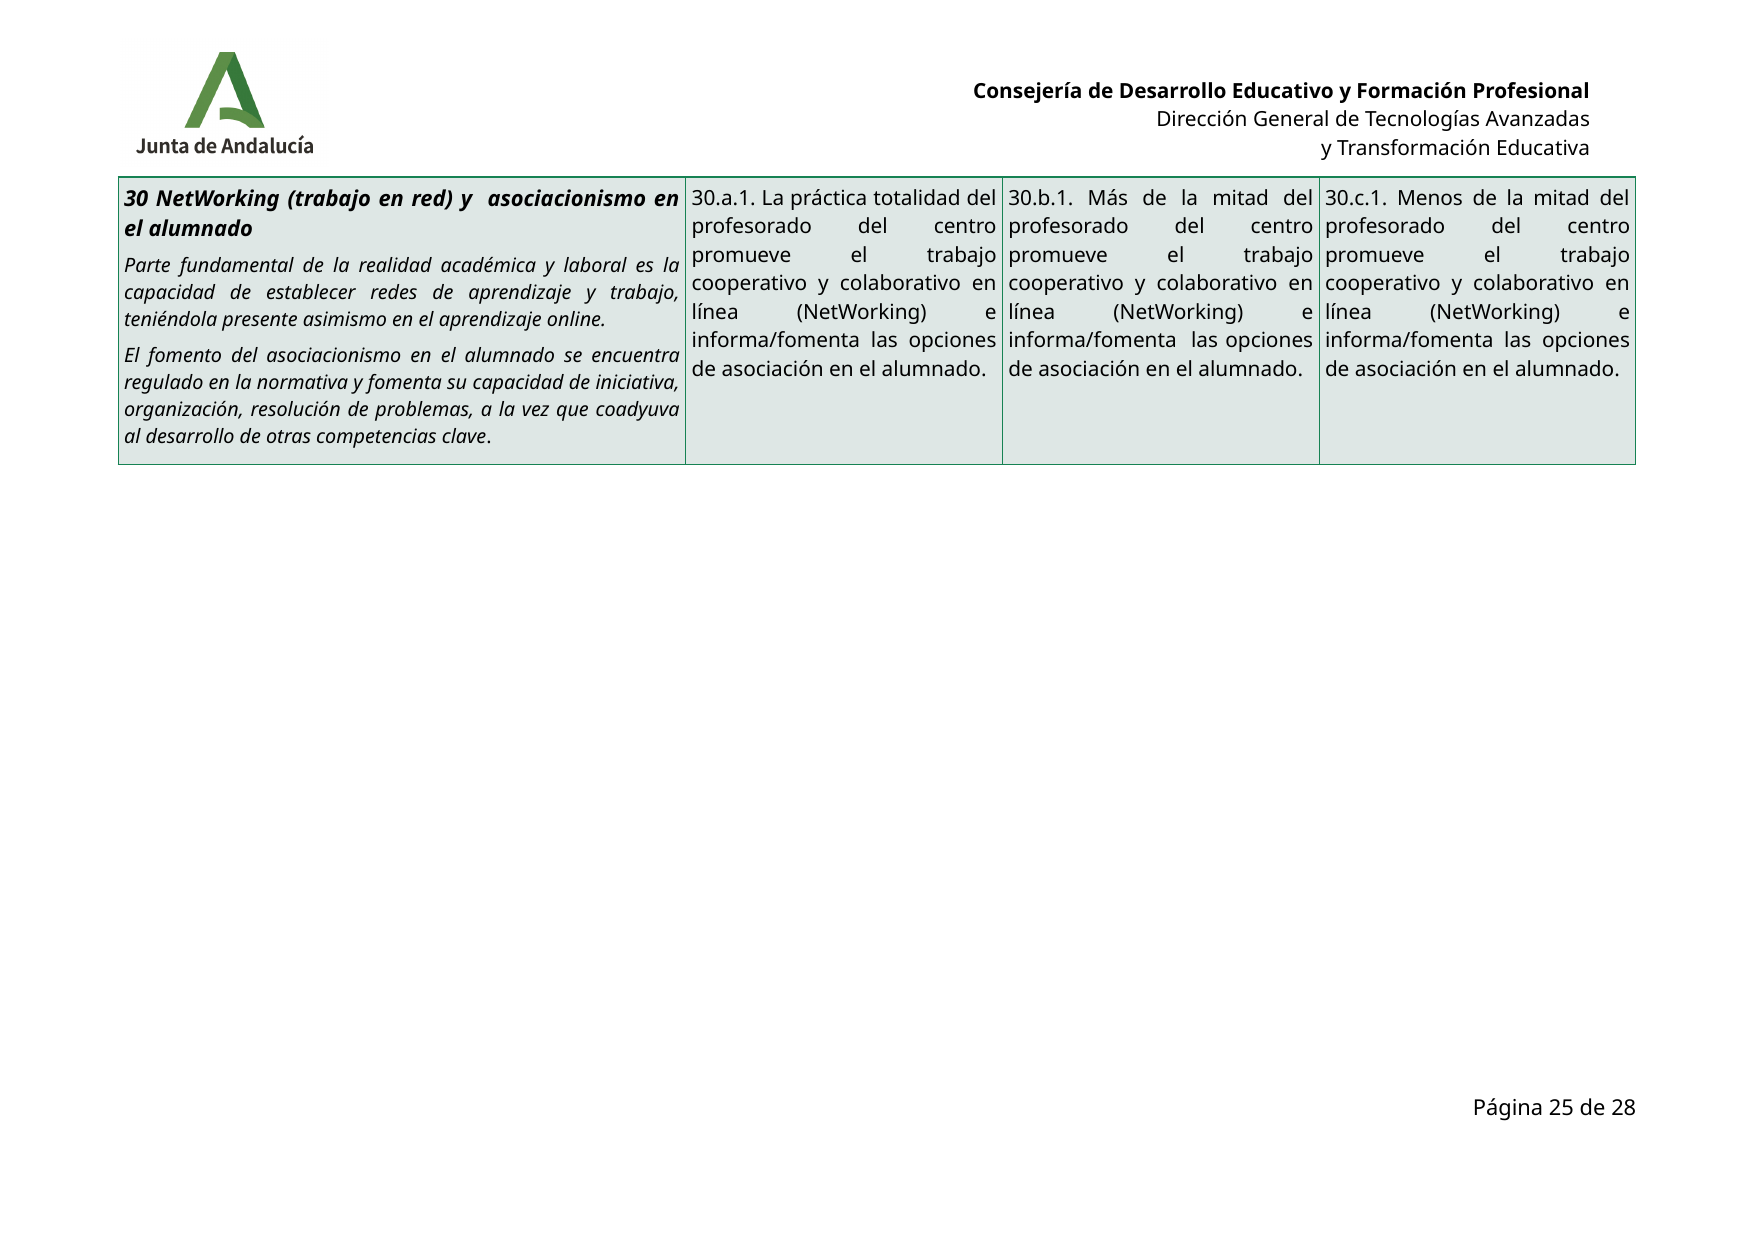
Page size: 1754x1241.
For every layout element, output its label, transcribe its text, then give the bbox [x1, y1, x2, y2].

table_header 30.b.1. Más de la mitad del profesorado del centro promueve el trabajo cooperativo y colaborativo en línea (NetWorking) e informa/fomenta las opciones de asociación en el alumnado. [1003, 178, 1319, 464]
picture [119, 38, 330, 167]
table_header 30 NetWorking (trabajo en red) y asociacionismo en el alumnado Parte fundamental de la realidad académica y laboral es la capacidad de establecer redes de aprendizaje y trabajo, teniéndola presente asimismo en el aprendizaje online. El fomento del asociacionismo en el alumnado se encuentra regulado en la normativa y fomenta su capacidad de iniciativa, organización, resolución de problemas, a la vez que coadyuva al desarrollo de otras competencias clave. [119, 178, 685, 464]
table_header 30.c.1. Menos de la mitad del profesorado del centro promueve el trabajo cooperativo y colaborativo en línea (NetWorking) e informa/fomenta las opciones de asociación en el alumnado. [1320, 178, 1635, 464]
table_header 30.a.1. La práctica totalidad del profesorado del centro promueve el trabajo cooperativo y colaborativo en línea (NetWorking) e informa/fomenta las opciones de asociación en el alumnado. [686, 178, 1002, 464]
